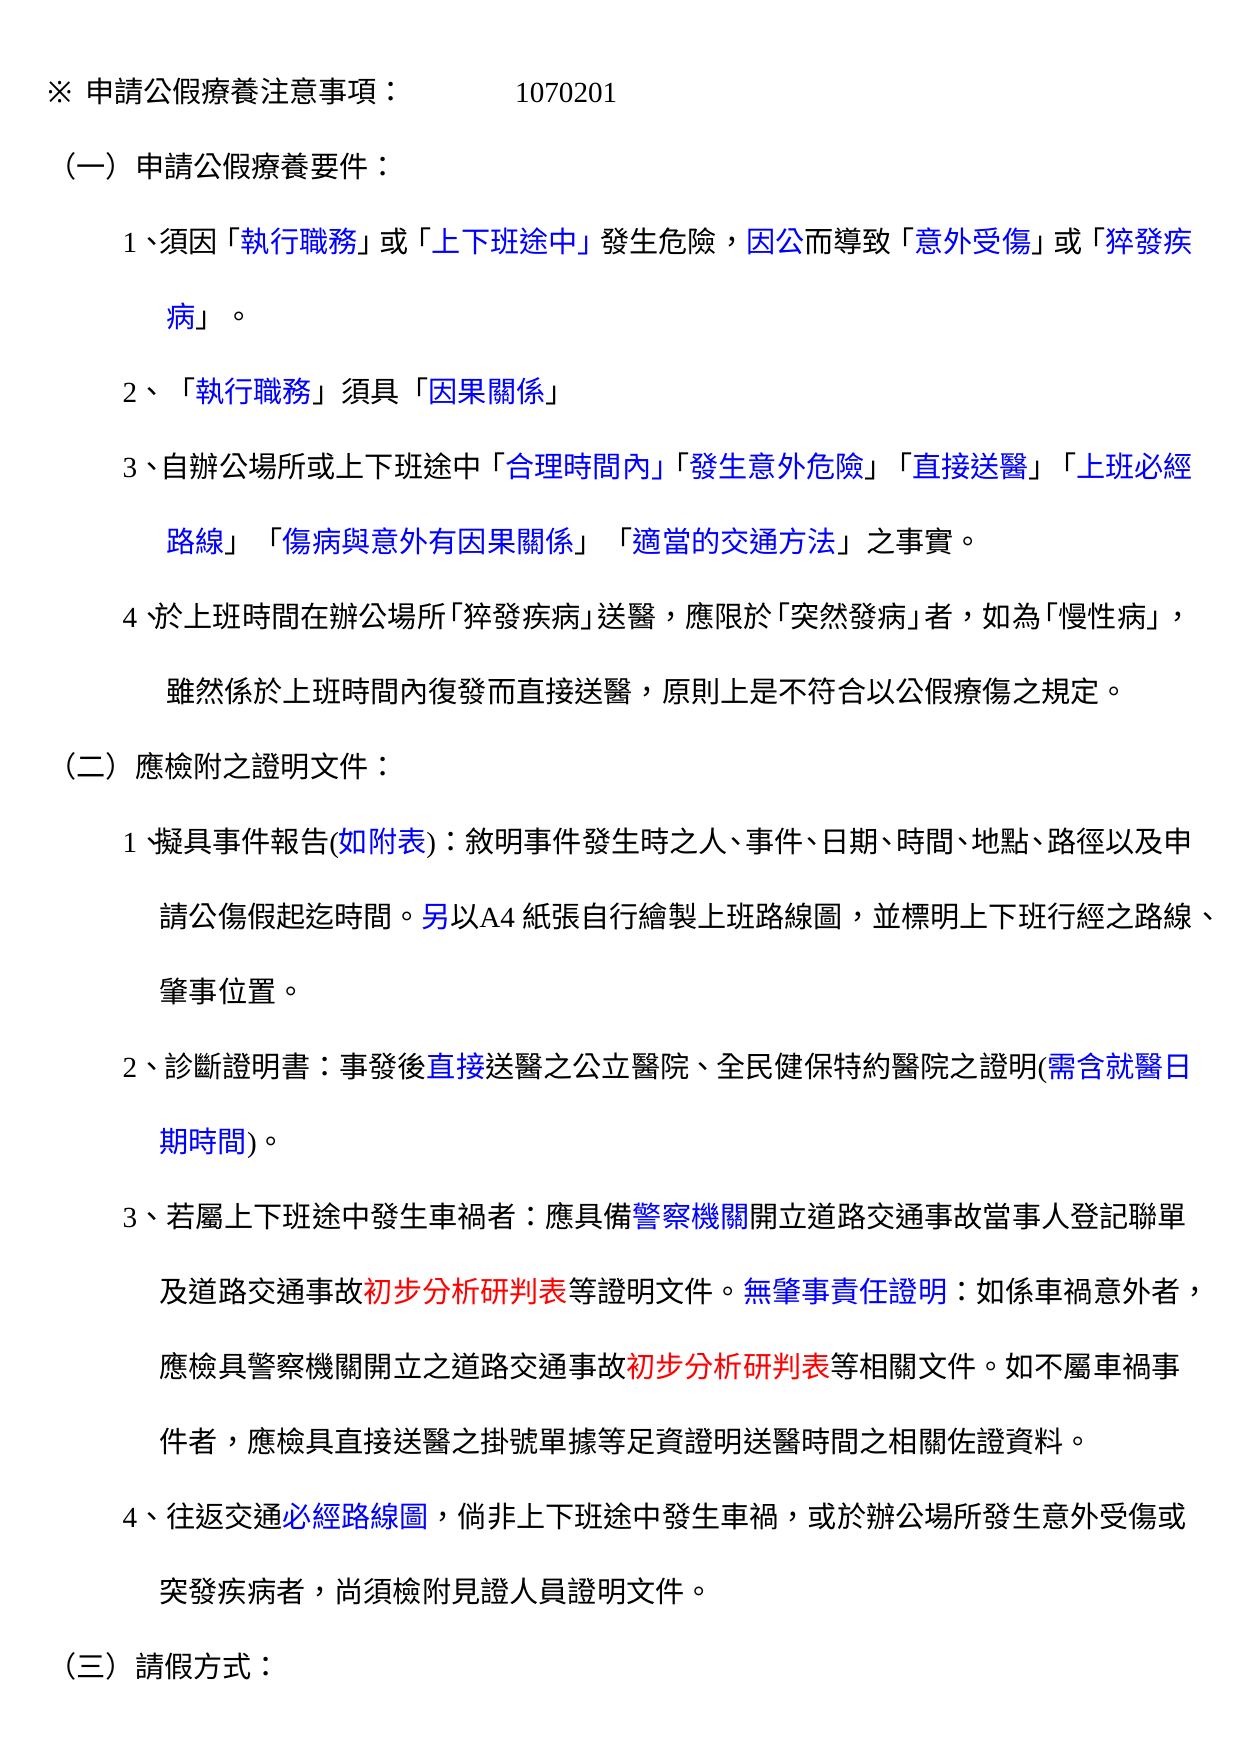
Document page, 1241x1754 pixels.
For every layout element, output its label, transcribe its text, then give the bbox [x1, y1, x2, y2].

text 1、擬具事件報告(如附表)：敘明事件發生時之人、事件、日期、時間、地點、路徑以及申請公傷假起迄時間。另以A4 紙張自行繪製上班路線圖，並標明上下班行經之路線、肇事位置。 [122, 802, 1193, 1027]
text 路線」「傷病與意外有因果關係」「適當的交通方法」之事實。 [122, 502, 1193, 577]
text 4、於上班時間在辦公場所「猝發疾病」送醫，應限於「突然發病」者，如為「慢性病」，雖然係於上班時間內復發而直接送醫，原則上是不符合以公假療傷之規定。 [122, 577, 1193, 727]
text 4、往返交通必經路線圖，倘非上下班途中發生車禍，或於辦公場所發生意外受傷或突發疾病者，尚須檢附見證人員證明文件。 [122, 1477, 1193, 1627]
text 3、自辦公場所或上下班途中「合理時間內」「發生意外危險」「直接送醫」「上班必經 [122, 427, 1193, 502]
text 2、「執行職務」須具「因果關係」 [47, 352, 1193, 427]
text （二）應檢附之證明文件： [47, 727, 1193, 802]
text （一）申請公假療養要件： [47, 127, 1193, 202]
list 申請公假療養注意事項： 1070201 [47, 52, 1193, 127]
text （三）請假方式： [47, 1627, 1193, 1702]
text 1、須因「執行職務」或「上下班途中」發生危險，因公而導致「意外受傷」或「猝發疾病」。 [122, 202, 1193, 352]
text 2、診斷證明書：事發後直接送醫之公立醫院、全民健保特約醫院之證明(需含就醫日期時間)。 [122, 1027, 1193, 1177]
text 3、若屬上下班途中發生車禍者：應具備警察機關開立道路交通事故當事人登記聯單及道路交通事故初步分析研判表等證明文件。無肇事責任證明：如係車禍意外者，應檢具警察機關開立之道路交通事故初步分析研判表等相關文件。如不屬車禍事件者，應檢具直接送醫之掛號單據等足資證明送醫時間之相關佐證資料。 [122, 1177, 1193, 1477]
